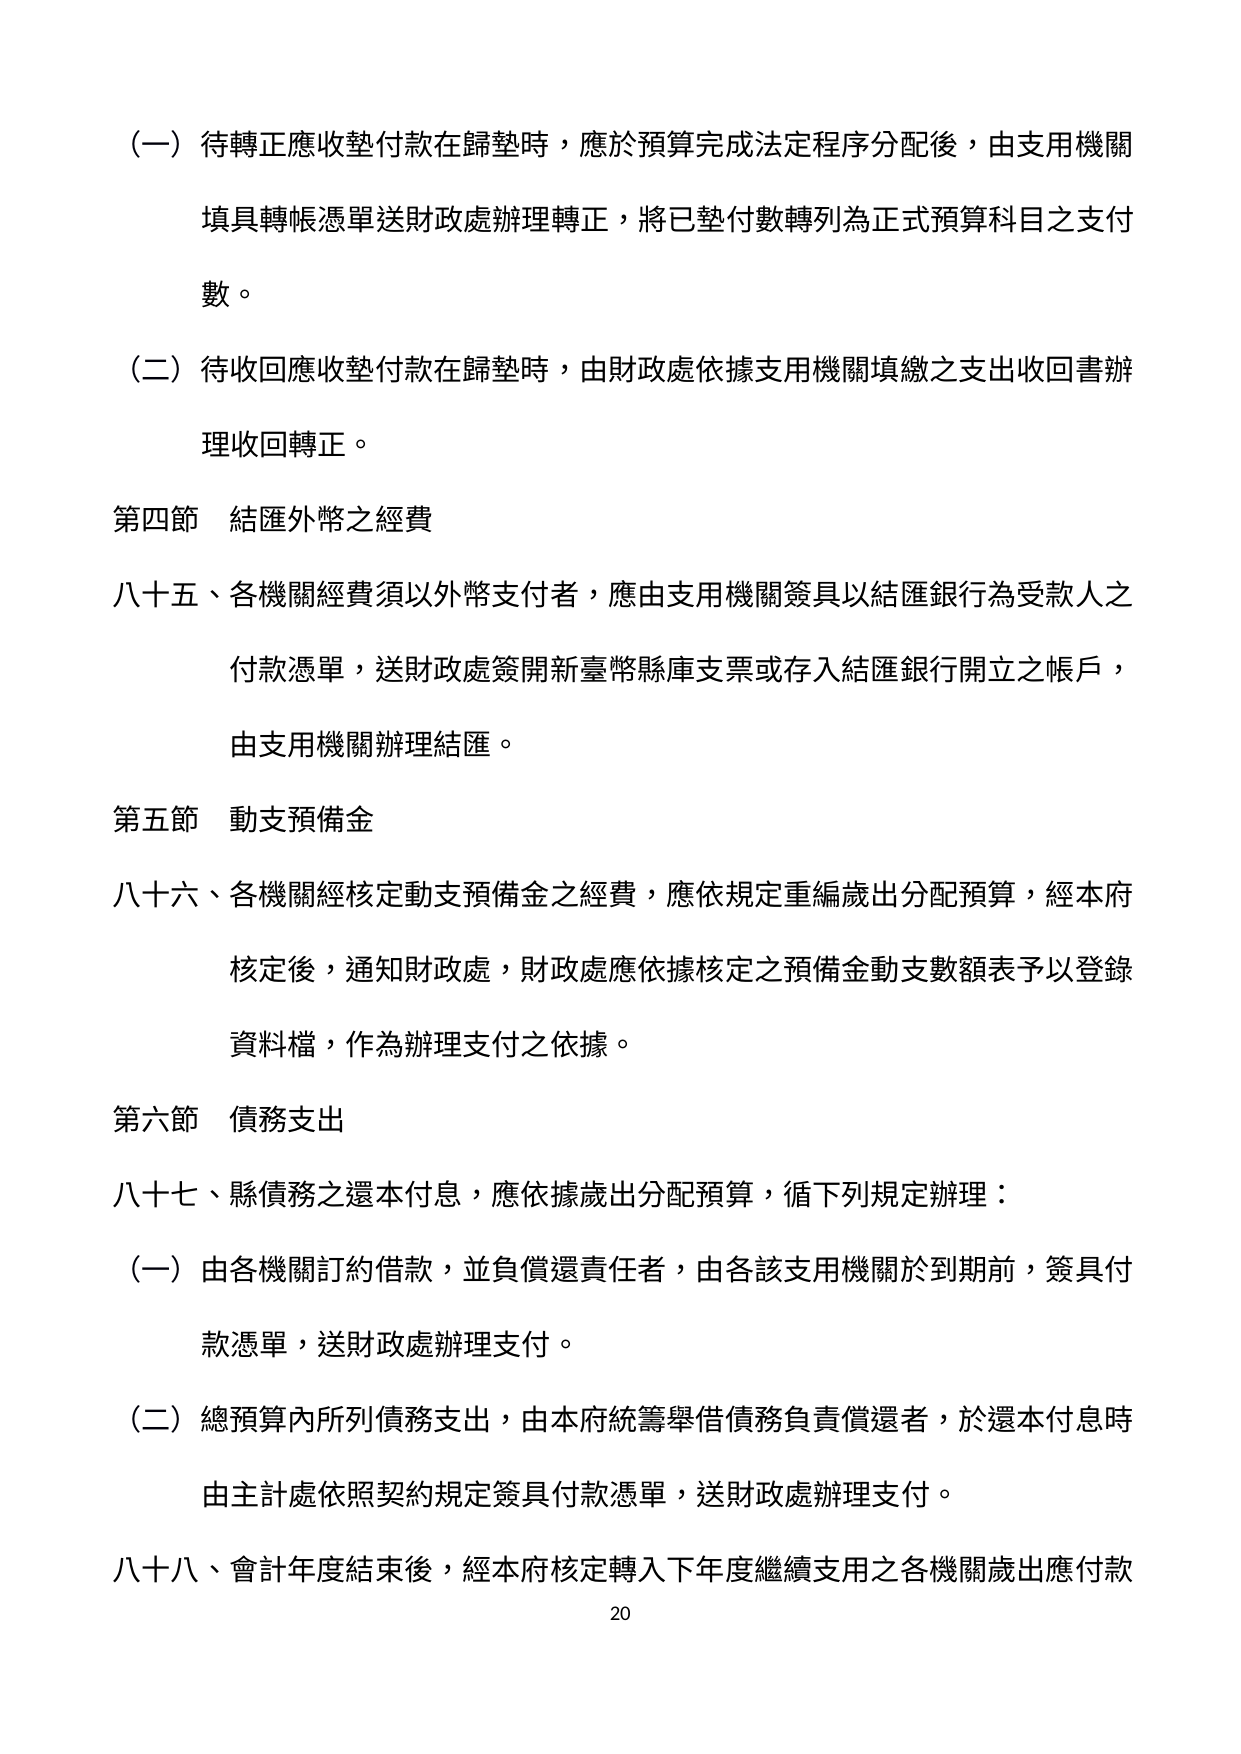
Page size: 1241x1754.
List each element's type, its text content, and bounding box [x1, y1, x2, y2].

table_cell 八十六、各機關經核定動支預備金之經費，應依規定重編歲出分配預算，經本府核定後，通知財政處，財政處應依據核定之預備金動支數額表予以登錄資料檔，作為辦理支付之依據。 [101, 849, 1146, 1074]
table_cell 八十五、各機關經費須以外幣支付者，應由支用機關簽具以結匯銀行為受款人之付款憑單，送財政處簽開新臺幣縣庫支票或存入結匯銀行開立之帳戶，由支用機關辦理結匯。 [101, 549, 1146, 774]
table_cell 第四節 結匯外幣之經費 [101, 474, 1146, 549]
table_cell 第五節 動支預備金 [101, 774, 1146, 849]
table_cell 八十八、會計年度結束後，經本府核定轉入下年度繼續支用之各機關歲出應付款 [101, 1524, 1146, 1599]
table_cell 八十四、各機關墊付款，應力求避免，其確因事實需要，或因預算尚未完成法定程序，經奉本府核定之經費墊撥數，由支用機關於履行支付責任時簽具付款憑單，以墊付款科目列支，其歸墊方式依下列規定辦理： 待轉正應收墊付款在歸墊時，應於預算完成法定程序分配後，由支用機關填具轉帳憑單送財政處辦理轉正，將已墊付數轉列為正式預算科目之支付數。 待收回應收墊付款在歸墊時，由財政處依據支用機關填繳之支出收回書辦理收回轉正。 [101, 99, 1146, 474]
table_cell 八十七、縣債務之還本付息，應依據歲出分配預算，循下列規定辦理： 由各機關訂約借款，並負償還責任者，由各該支用機關於到期前，簽具付款憑單，送財政處辦理支付。 總預算內所列債務支出，由本府統籌舉借債務負責償還者，於還本付息時由主計處依照契約規定簽具付款憑單，送財政處辦理支付。 [101, 1149, 1146, 1524]
table_cell 第六節 債務支出 [101, 1074, 1146, 1149]
